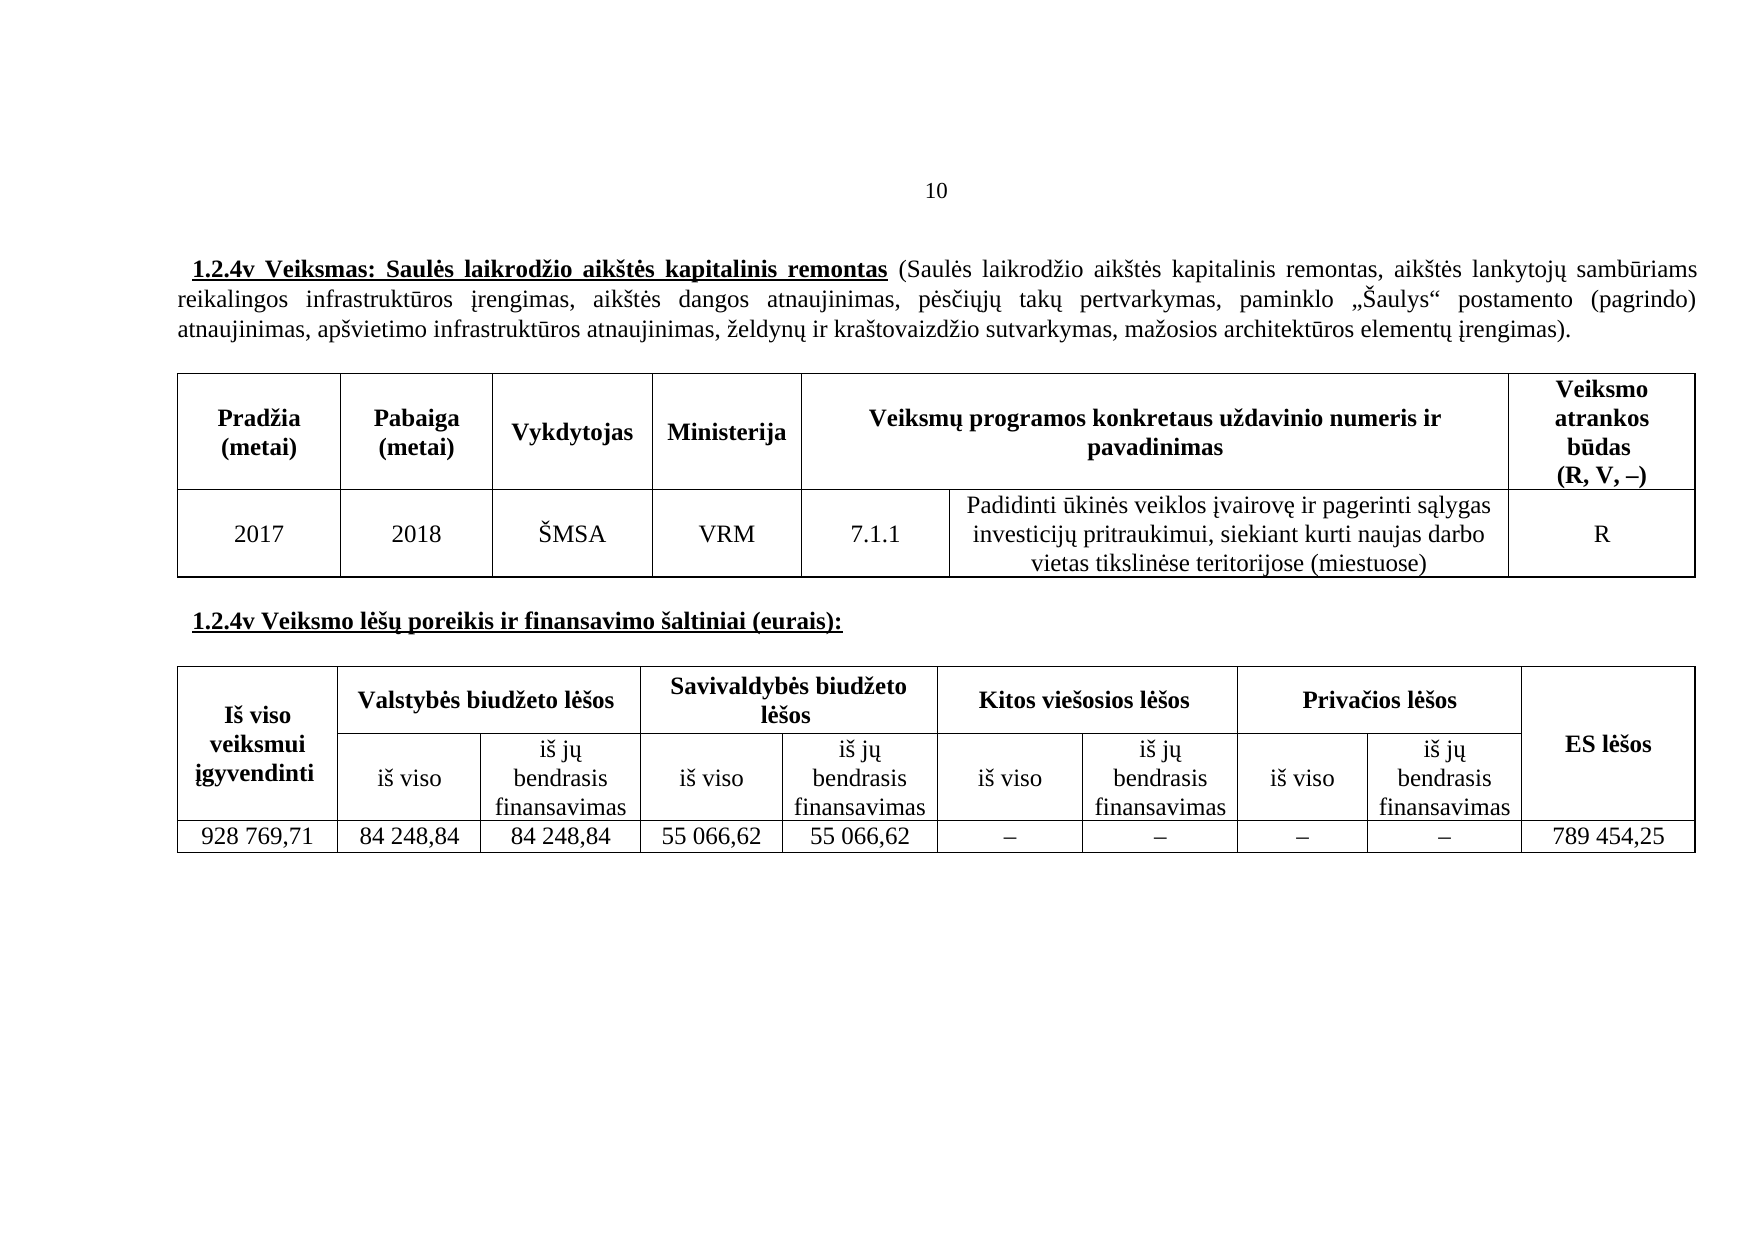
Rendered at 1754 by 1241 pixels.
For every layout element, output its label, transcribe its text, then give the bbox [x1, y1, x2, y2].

table_header Iš viso veiksmui įgyvendinti [178, 667, 337, 820]
table_cell – [938, 821, 1082, 852]
table_header Vykdytojas [493, 374, 652, 489]
table_header ES lėšos [1522, 667, 1694, 820]
table_cell iš jų bendrasis finansavimas [1368, 734, 1521, 820]
table_cell ŠMSA [493, 490, 652, 576]
table_cell iš viso [641, 734, 782, 820]
table_cell – [1083, 821, 1237, 852]
table_cell 84 248,84 [481, 821, 640, 852]
table_header Pradžia (metai) [178, 374, 340, 489]
table_cell 55 066,62 [783, 821, 937, 852]
text 1.2.4v Veiksmo lėšų poreikis ir finansavimo šaltiniai (eurais): [177, 606, 1698, 635]
table_cell 55 066,62 [641, 821, 782, 852]
table_cell 789 454,25 [1522, 821, 1694, 852]
table_cell Padidinti ūkinės veiklos įvairovę ir pagerinti sąlygas investicijų pritraukimui, siekiant kurti naujas darbo vietas tikslinėse teritorijose (miestuose) [950, 490, 1508, 576]
table_cell 7.1.1 [802, 490, 949, 576]
table_cell VRM [653, 490, 801, 576]
table_cell iš jų bendrasis finansavimas [481, 734, 640, 820]
table_header Kitos viešosios lėšos [938, 667, 1237, 733]
table_cell 928 769,71 [178, 821, 337, 852]
table_cell 2018 [341, 490, 492, 576]
table_cell – [1238, 821, 1367, 852]
text 1.2.4v Veiksmas: Saulės laikrodžio aikštės kapitalinis remontas (Saulės laikrodžio aikštės kapitalinis remontas, aikštės lankytojų sambūriams reikalingos infrastruktūros įrengimas, aikštės dangos atnaujinimas, pėsčiųjų takų pertvarkymas, paminklo „Šaulys“ postamento (pagrindo) atnaujinimas, apšvietimo infrastruktūros atnaujinimas, želdynų ir kraštovaizdžio sutvarkymas, mažosios architektūros elementų įrengimas). [177, 254, 1698, 343]
table_cell iš viso [1238, 734, 1367, 820]
table_header Ministerija [653, 374, 801, 489]
table_cell iš jų bendrasis finansavimas [783, 734, 937, 820]
table_cell R [1509, 490, 1694, 576]
table_header Pabaiga (metai) [341, 374, 492, 489]
table_header Valstybės biudžeto lėšos [338, 667, 640, 733]
table_header Savivaldybės biudžeto lėšos [641, 667, 937, 733]
table_header Veiksmų programos konkretaus uždavinio numeris ir pavadinimas [802, 374, 1508, 489]
table_cell iš viso [338, 734, 480, 820]
table_cell iš jų bendrasis finansavimas [1083, 734, 1237, 820]
table_header Privačios lėšos [1238, 667, 1521, 733]
table_cell – [1368, 821, 1521, 852]
table_cell 84 248,84 [338, 821, 480, 852]
table_cell iš viso [938, 734, 1082, 820]
table_header Veiksmo atrankos būdas (R, V, –) [1509, 374, 1694, 489]
table_cell 2017 [178, 490, 340, 576]
